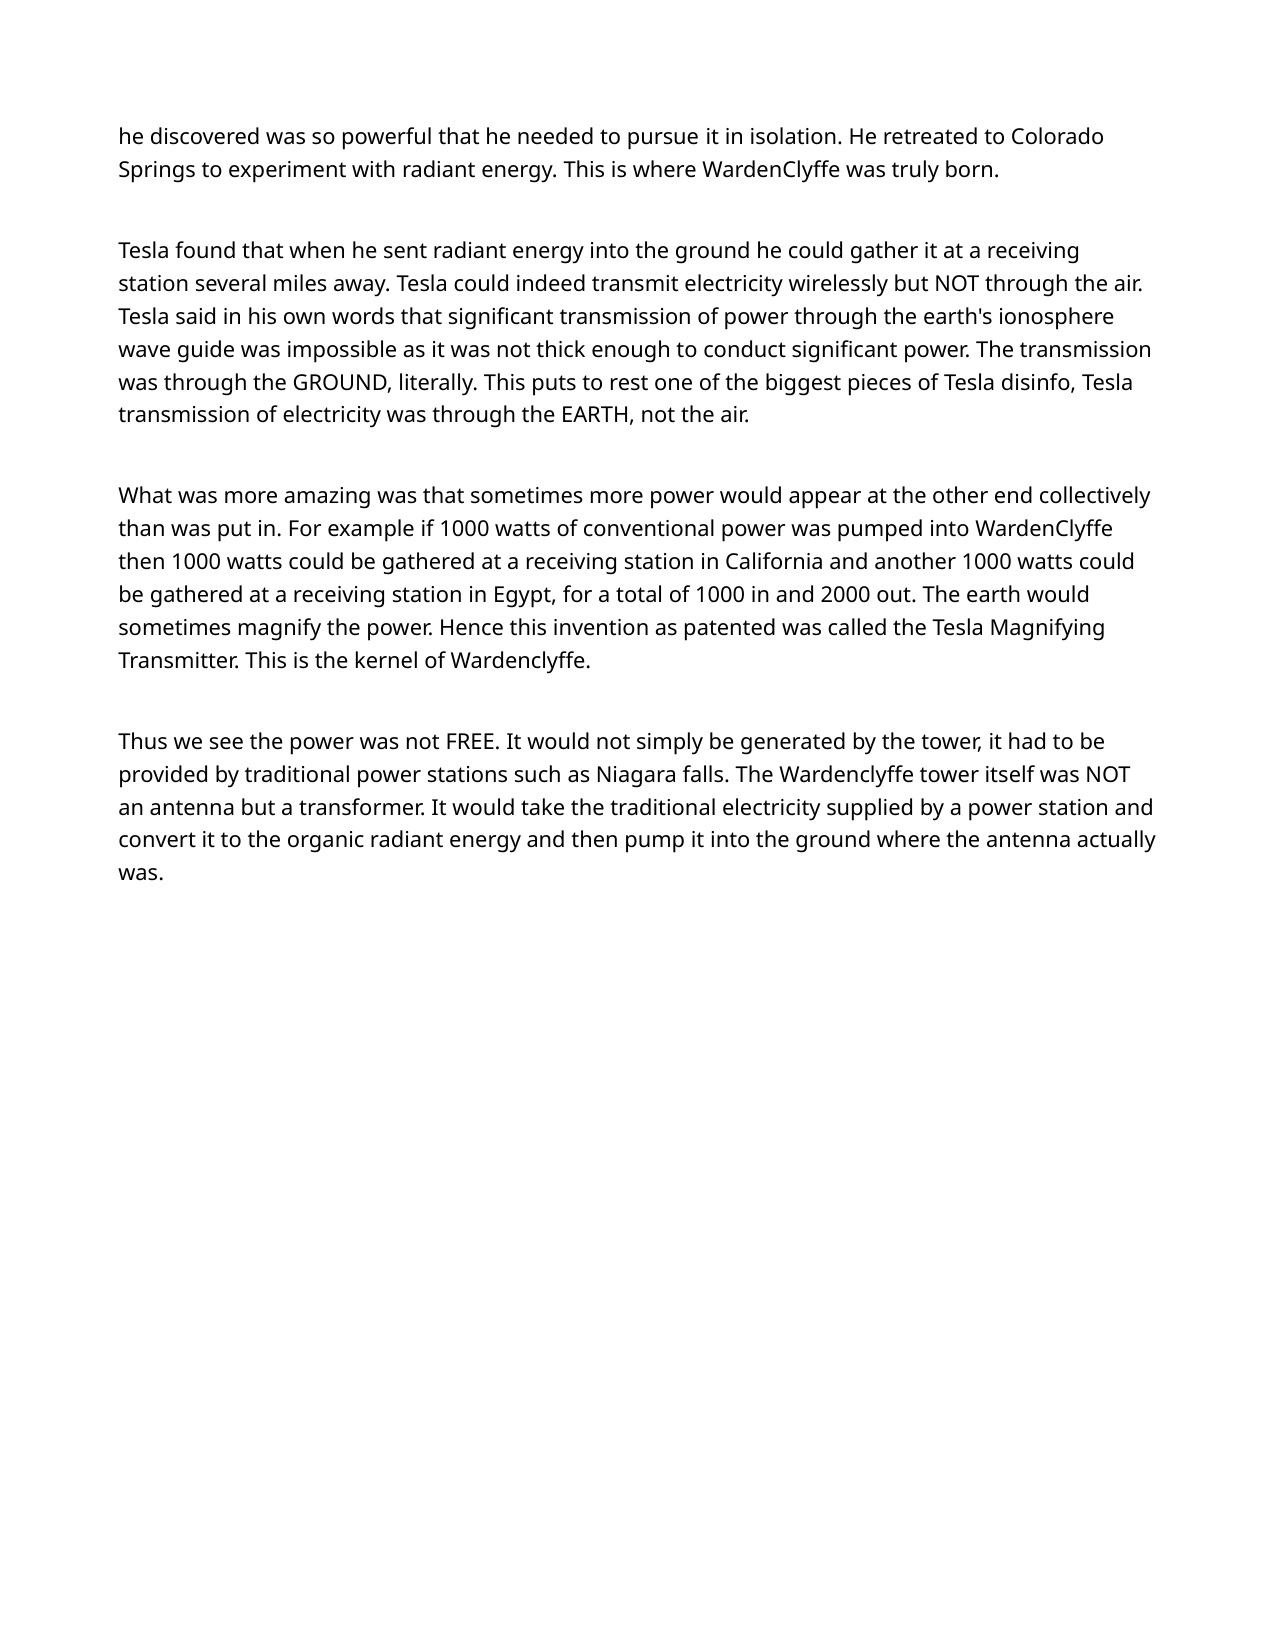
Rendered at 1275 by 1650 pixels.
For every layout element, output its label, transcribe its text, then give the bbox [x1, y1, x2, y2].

text he discovered was so powerful that he needed to pursue it in isolation. He retreated to Colorado Springs to experiment with radiant energy. This is where WardenClyffe was truly born. [118, 118, 1157, 184]
text Thus we see the power was not FREE. It would not simply be generated by the tower, it had to be provided by traditional power stations such as Niagara falls. The Wardenclyffe tower itself was NOT an antenna but a transformer. It would take the traditional electricity supplied by a power station and convert it to the organic radiant energy and then pump it into the ground where the antenna actually was. [118, 723, 1157, 887]
text Tesla found that when he sent radiant energy into the ground he could gather it at a receiving station several miles away. Tesla could indeed transmit electricity wirelessly but NOT through the air. Tesla said in his own words that significant transmission of power through the earth's ionosphere wave guide was impossible as it was not thick enough to conduct significant power. The transmission was through the GROUND, literally. This puts to rest one of the biggest pieces of Tesla disinfo, Tesla transmission of electricity was through the EARTH, not the air. [118, 232, 1157, 429]
text What was more amazing was that sometimes more power would appear at the other end collectively than was put in. For example if 1000 watts of conventional power was pumped into WardenClyffe then 1000 watts could be gathered at a receiving station in California and another 1000 watts could be gathered at a receiving station in Egypt, for a total of 1000 in and 2000 out. The earth would sometimes magnify the power. Hence this invention as patented was called the Tesla Magnifying Transmitter. This is the kernel of Wardenclyffe. [118, 477, 1157, 674]
